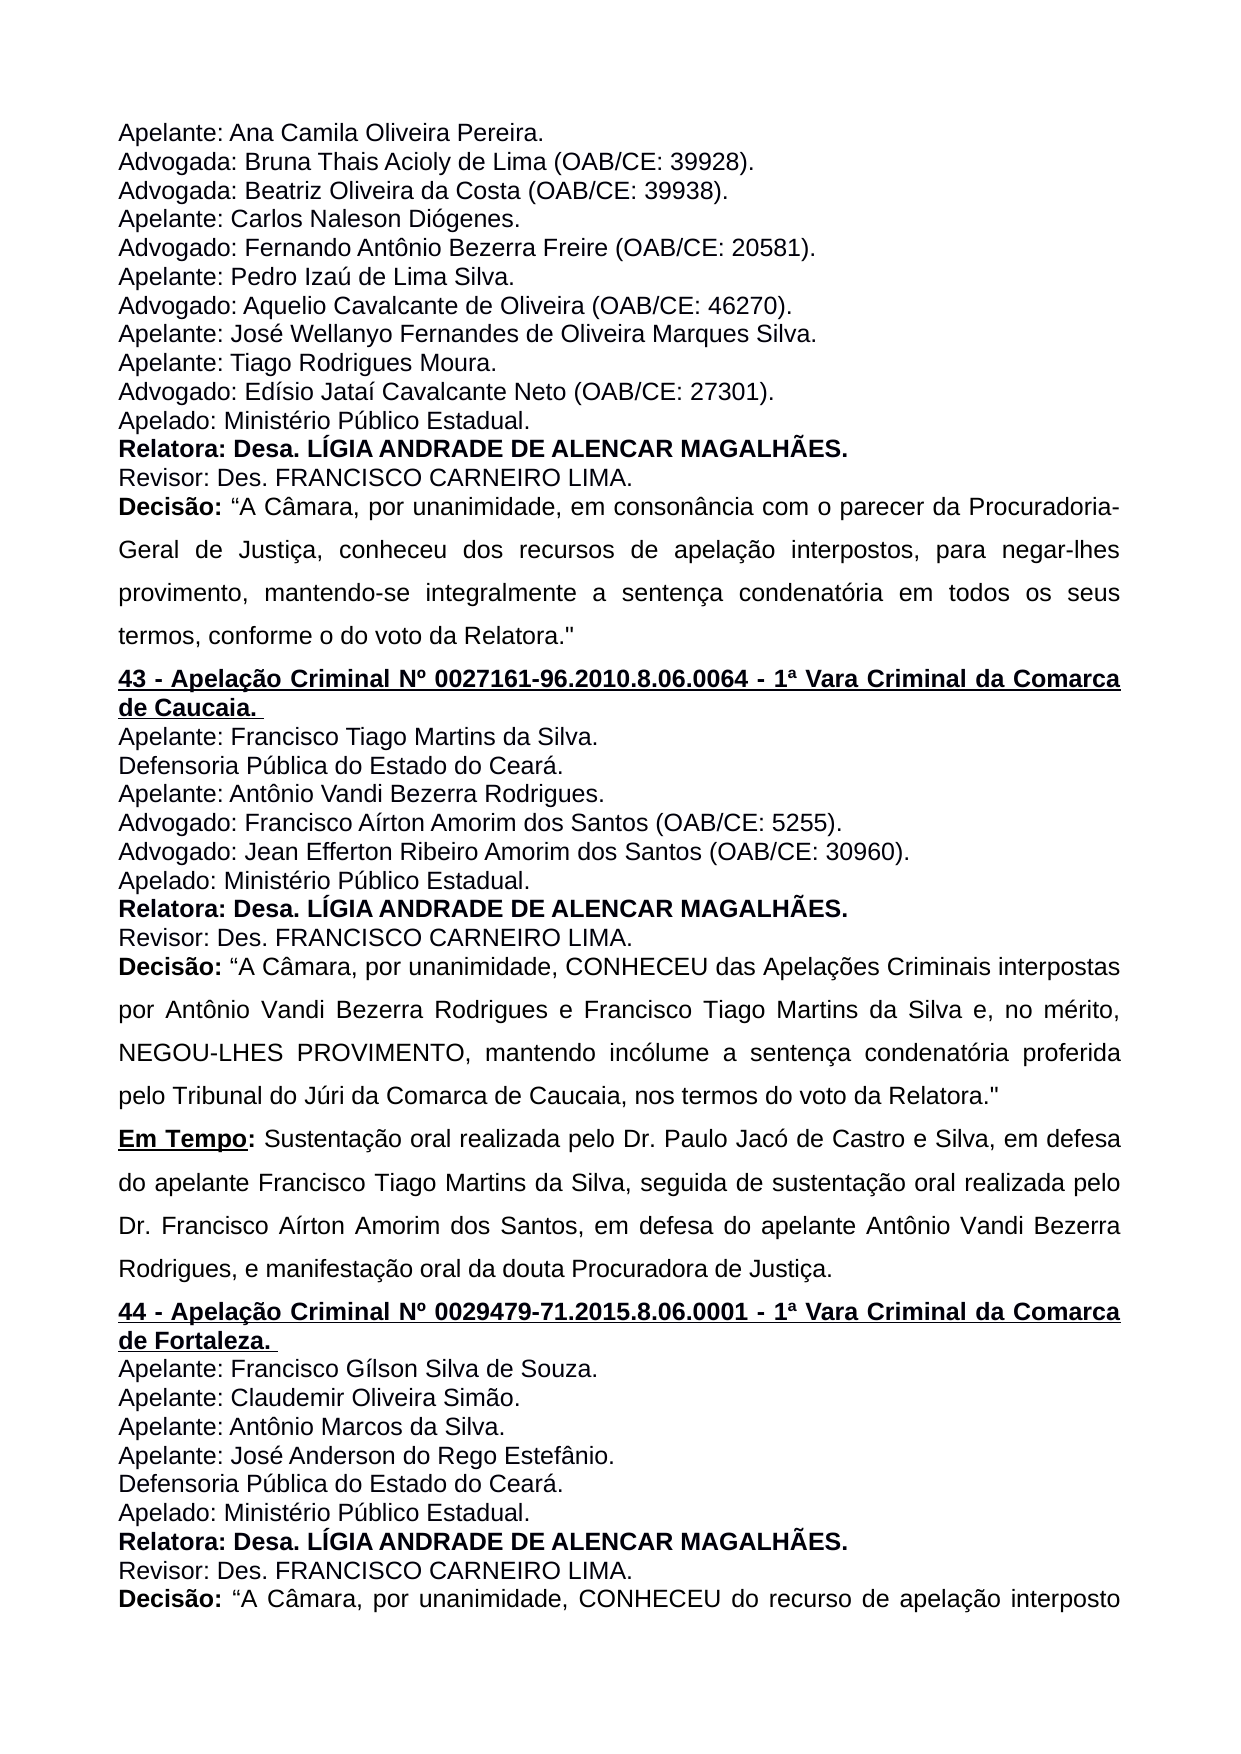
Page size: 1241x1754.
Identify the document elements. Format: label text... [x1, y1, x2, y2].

text Defensoria Pública do Estado do Ceará. [118, 1469, 1122, 1498]
text Decisão: “A Câmara, por unanimidade, CONHECEU das Apelações Criminais interpostas por Antônio Vandi Bezerra Rodrigues e Francisco Tiago Martins da Silva e, no mérito, NEGOU-LHES PROVIMENTO, mantendo incólume a sentença condenatória proferida pelo Tribunal do Júri da Comarca de Caucaia, nos termos do voto da Relatora." [118, 952, 1122, 1110]
text Decisão: “A Câmara, por unanimidade, CONHECEU do recurso de apelação interposto [118, 1584, 1122, 1613]
text Advogado: Fernando Antônio Bezerra Freire (OAB/CE: 20581). [118, 233, 1122, 262]
text Apelante: Claudemir Oliveira Simão. [118, 1383, 1122, 1412]
text Em Tempo: Sustentação oral realizada pelo Dr. Paulo Jacó de Castro e Silva, em defesa do apelante Francisco Tiago Martins da Silva, seguida de sustentação oral realizada pelo Dr. Francisco Aírton Amorim dos Santos, em defesa do apelante Antônio Vandi Bezerra Rodrigues, e manifestação oral da douta Procuradora de Justiça. [118, 1124, 1122, 1282]
text Advogada: Beatriz Oliveira da Costa (OAB/CE: 39938). [118, 176, 1122, 204]
text Apelante: José Anderson do Rego Estefânio. [118, 1441, 1122, 1469]
text Defensoria Pública do Estado do Ceará. [118, 751, 1122, 779]
text Advogado: Aquelio Cavalcante de Oliveira (OAB/CE: 46270). [118, 291, 1122, 319]
text Apelado: Ministério Público Estadual. [118, 406, 1122, 434]
text Relatora: Desa. LÍGIA ANDRADE DE ALENCAR MAGALHÃES. [118, 894, 1122, 923]
text Apelante: Francisco Gílson Silva de Souza. [118, 1354, 1122, 1383]
text Relatora: Desa. LÍGIA ANDRADE DE ALENCAR MAGALHÃES. [118, 434, 1122, 463]
text Advogado: Jean Efferton Ribeiro Amorim dos Santos (OAB/CE: 30960). [118, 837, 1122, 866]
text Apelante: Antônio Marcos da Silva. [118, 1412, 1122, 1441]
text Apelante: Antônio Vandi Bezerra Rodrigues. [118, 779, 1122, 808]
text Advogado: Edísio Jataí Cavalcante Neto (OAB/CE: 27301). [118, 377, 1122, 406]
text Apelado: Ministério Público Estadual. [118, 866, 1122, 894]
text Apelado: Ministério Público Estadual. [118, 1498, 1122, 1527]
text Apelante: Pedro Izaú de Lima Silva. [118, 262, 1122, 291]
text Apelante: Ana Camila Oliveira Pereira. [118, 118, 1122, 147]
text Revisor: Des. FRANCISCO CARNEIRO LIMA. [118, 463, 1122, 492]
text Decisão: “A Câmara, por unanimidade, em consonância com o parecer da Procuradoria-Geral de Justiça, conheceu dos recursos de apelação interpostos, para negar-lhes provimento, mantendo-se integralmente a sentença condenatória em todos os seus termos, conforme o do voto da Relatora." [118, 492, 1122, 650]
text Advogado: Francisco Aírton Amorim dos Santos (OAB/CE: 5255). [118, 808, 1122, 837]
text Relatora: Desa. LÍGIA ANDRADE DE ALENCAR MAGALHÃES. [118, 1527, 1122, 1556]
text 44 - Apelação Criminal Nº 0029479-71.2015.8.06.0001 - 1ª Vara Criminal da Comarca de Fortaleza. [118, 1297, 1122, 1354]
text Apelante: José Wellanyo Fernandes de Oliveira Marques Silva. [118, 319, 1122, 348]
text Apelante: Francisco Tiago Martins da Silva. [118, 722, 1122, 751]
text Revisor: Des. FRANCISCO CARNEIRO LIMA. [118, 1556, 1122, 1584]
text Apelante: Carlos Naleson Diógenes. [118, 204, 1122, 233]
text Advogada: Bruna Thais Acioly de Lima (OAB/CE: 39928). [118, 147, 1122, 176]
text 43 - Apelação Criminal Nº 0027161-96.2010.8.06.0064 - 1ª Vara Criminal da Comarca de Caucaia. [118, 664, 1122, 722]
text Revisor: Des. FRANCISCO CARNEIRO LIMA. [118, 923, 1122, 952]
text Apelante: Tiago Rodrigues Moura. [118, 348, 1122, 377]
